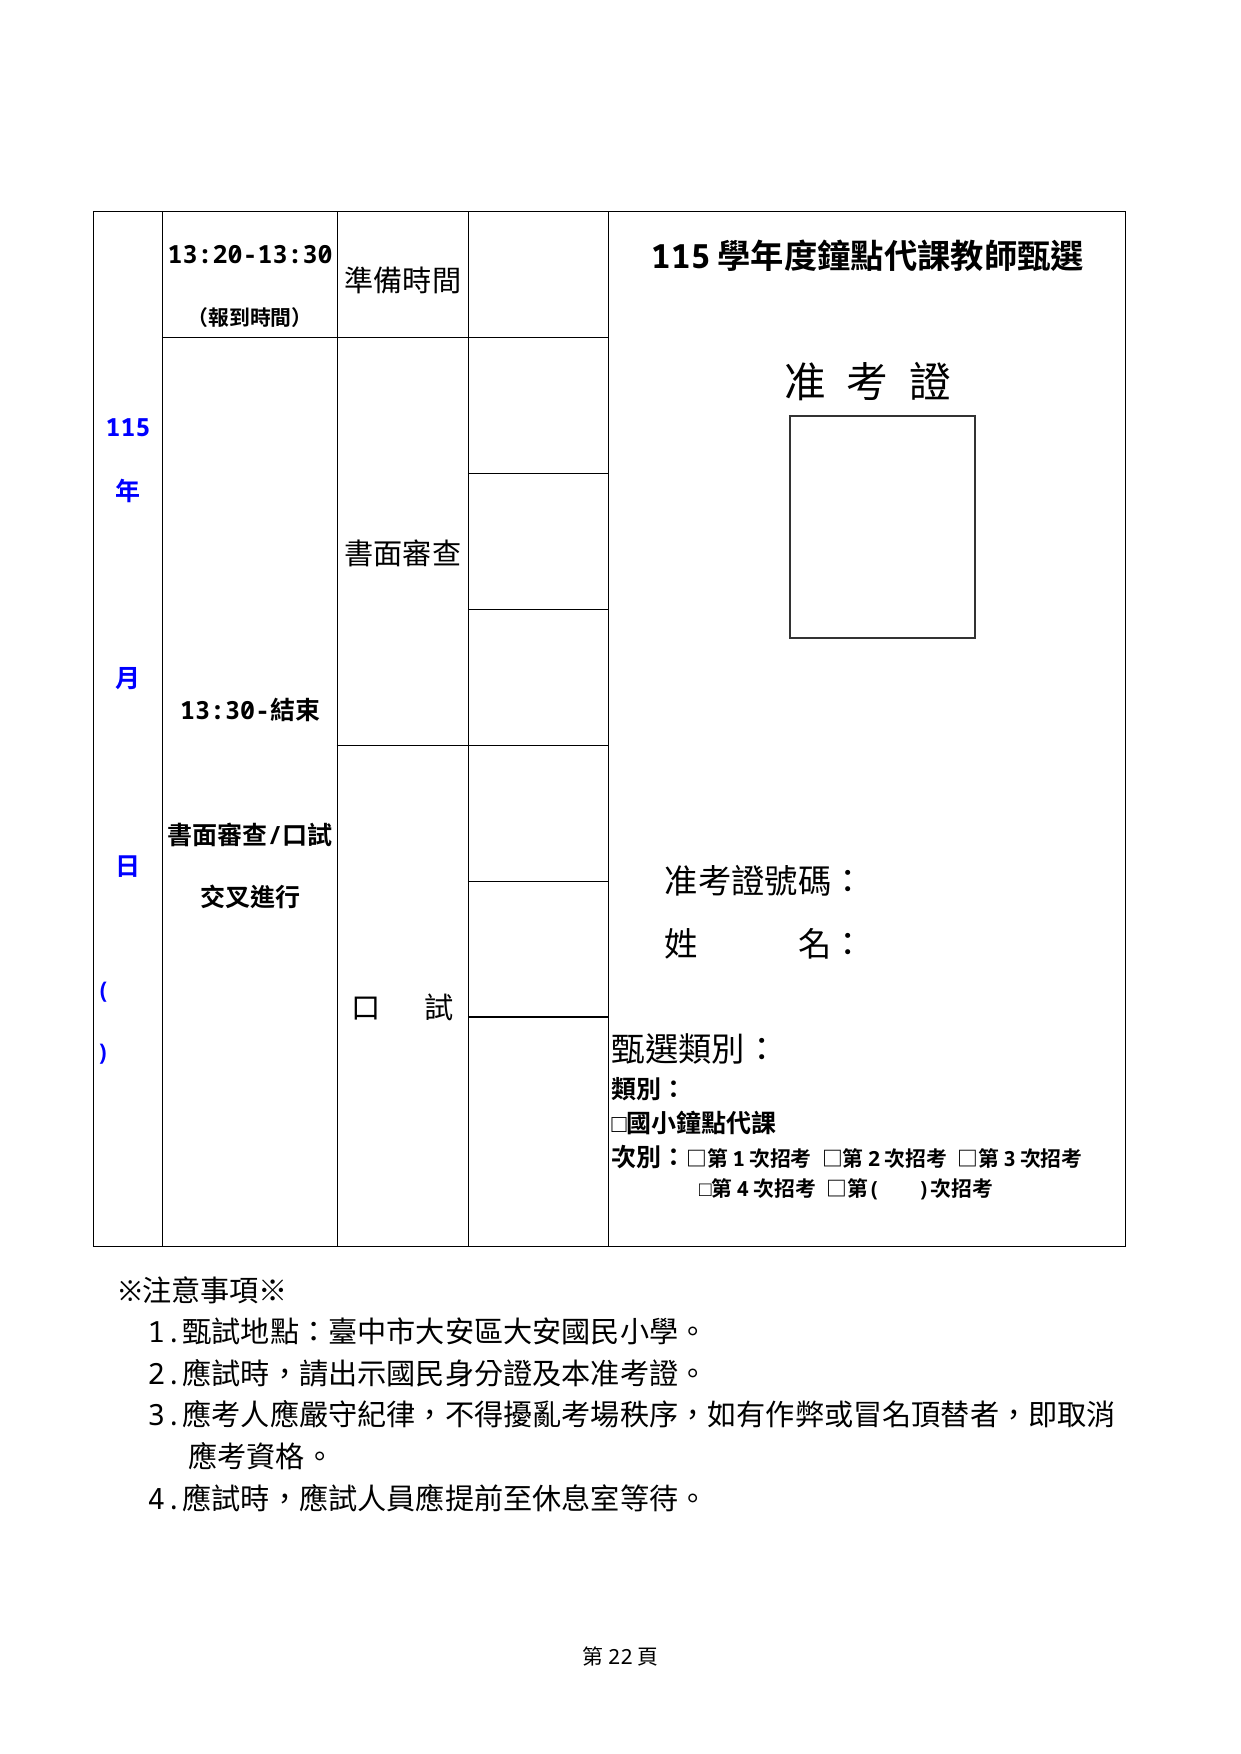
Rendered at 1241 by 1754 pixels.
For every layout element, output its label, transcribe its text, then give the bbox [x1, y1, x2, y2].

table_cell 準備時間 [338, 212, 468, 337]
table_header 115學年度鐘點代課教師甄選 准 考 證 准考證號碼： 姓 名： 甄選類別： 類別： □國小鐘點代課 次別：□第1次招考 □第2次招考 □第3次招考 □第4次招考 □第( )次招考 [609, 212, 1125, 1246]
table_cell [469, 212, 608, 337]
text 2.應試時，請出示國民身分證及本准考證。 [118, 1351, 1122, 1392]
text 3.應考人應嚴守紀律，不得擾亂考場秩序，如有作弊或冒名頂替者，即取消 [118, 1392, 1122, 1434]
table_cell 書面審查 [338, 338, 468, 393]
text 4.應試時，應試人員應提前至休息室等待。 [118, 1476, 1122, 1517]
text 1.甄試地點：臺中市大安區大安國民小學。 [118, 1342, 1122, 1351]
table_cell 115 年 月 日 ( ) [94, 212, 162, 1246]
table_cell [469, 338, 608, 393]
table_cell 13:30-結束 書面審查/口試 交叉進行 [163, 338, 337, 393]
text 應考資格。 [118, 1434, 1122, 1476]
table_cell 13:20-13:30 （報到時間） [163, 212, 337, 337]
